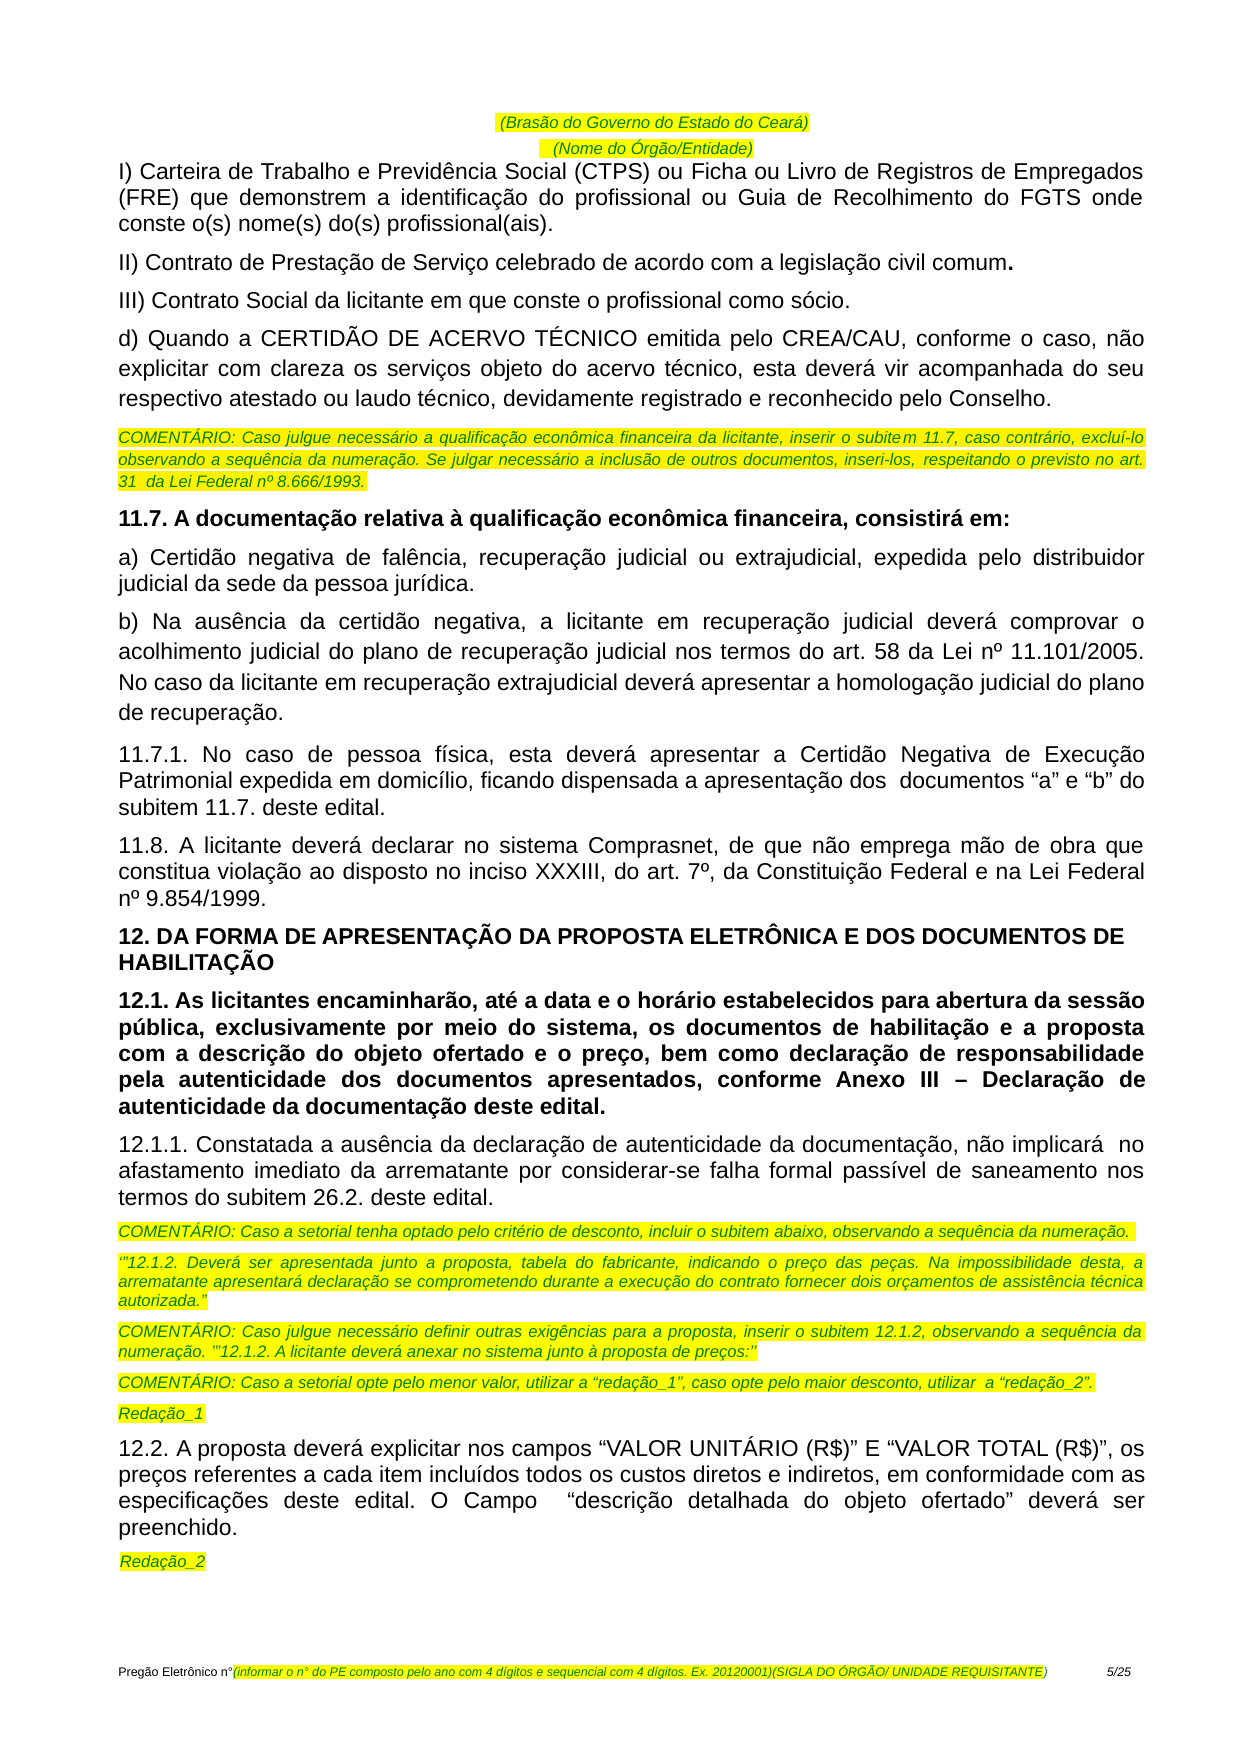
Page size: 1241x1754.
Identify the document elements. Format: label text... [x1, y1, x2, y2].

text Redação_1 [118, 1403, 1146, 1423]
text COMENTÁRIO: Caso julgue necessário a qualificação econômica financeira da licitante, inserir o subitem 11.7, caso contrário, excluí-lo observando a sequência da numeração. Se julgar necessário a inclusão de outros documentos, inseri-los, respeitando o previsto no art. 31 da Lei Federal nº 8.666/1993. [118, 427, 1146, 491]
text 11.7.1. No caso de pessoa física, esta deverá apresentar a Certidão Negativa de Execução Patrimonial expedida em domicílio, ficando dispensada a apresentação dos documentos “a” e “b” do subitem 11.7. deste edital. [118, 741, 1146, 820]
text I) Carteira de Trabalho e Previdência Social (CTPS) ou Ficha ou Livro de Registros de Empregados (FRE) que demonstrem a identificação do profissional ou Guia de Recolhimento do FGTS onde conste o(s) nome(s) do(s) profissional(ais). [118, 158, 1143, 237]
text 12.1. As licitantes encaminharão, até a data e o horário estabelecidos para abertura da sessão pública, exclusivamente por meio do sistema, os documentos de habilitação e a proposta com a descrição do objeto ofertado e o preço, bem como declaração de responsabilidade pela autenticidade dos documentos apresentados, conforme Anexo III – Declaração de autenticidade da documentação deste edital. [118, 987, 1146, 1119]
text 12. DA FORMA DE APRESENTAÇÃO DA PROPOSTA ELETRÔNICA E DOS DOCUMENTOS DE HABILITAÇÃO [118, 923, 1146, 975]
text COMENTÁRIO: Caso a setorial tenha optado pelo critério de desconto, incluir o subitem abaixo, observando a sequência da numeração. [118, 1222, 1146, 1241]
text COMENTÁRIO: Caso julgue necessário definir outras exigências para a proposta, inserir o subitem 12.1.2, observando a sequência da numeração. ’”12.1.2. A licitante deverá anexar no sistema junto à proposta de preços:’’ [118, 1322, 1146, 1361]
text ‘”12.1.2. Deverá ser apresentada junto a proposta, tabela do fabricante, indicando o preço das peças. Na impossibilidade desta, a arrematante apresentará declaração se comprometendo durante a execução do contrato fornecer dois orçamentos de assistência técnica autorizada.” [118, 1253, 1146, 1310]
text Redação_2 [119, 1552, 1147, 1571]
text COMENTÁRIO: Caso a setorial opte pelo menor valor, utilizar a “redação_1”, caso opte pelo maior desconto, utilizar a “redação_2”. [118, 1372, 1146, 1392]
text 11.7. A documentação relativa à qualificação econômica financeira, consistirá em: [118, 505, 1146, 532]
text d) Quando a CERTIDÃO DE ACERVO TÉCNICO emitida pelo CREA/CAU, conforme o caso, não explicitar com clareza os serviços objeto do acervo técnico, esta deverá vir acompanhada do seu respectivo atestado ou laudo técnico, devidamente registrado e reconhecido pelo Conselho. [118, 325, 1146, 412]
text a) Certidão negativa de falência, recuperação judicial ou extrajudicial, expedida pelo distribuidor judicial da sede da pessoa jurídica. [118, 543, 1146, 596]
text III) Contrato Social da licitante em que conste o profissional como sócio. [118, 287, 1146, 313]
text 11.8. A licitante deverá declarar no sistema Comprasnet, de que não emprega mão de obra que constitua violação ao disposto no inciso XXXIII, do art. 7º, da Constituição Federal e na Lei Federal nº 9.854/1999. [118, 832, 1146, 911]
text 12.1.1. Constatada a ausência da declaração de autenticidade da documentação, não implicará no afastamento imediato da arrematante por considerar-se falha formal passível de saneamento nos termos do subitem 26.2. deste edital. [118, 1131, 1146, 1210]
text II) Contrato de Prestação de Serviço celebrado de acordo com a legislação civil comum. [118, 248, 1146, 275]
text 12.2. A proposta deverá explicitar nos campos “VALOR UNITÁRIO (R$)” E “VALOR TOTAL (R$)”, os preços referentes a cada item incluídos todos os custos diretos e indiretos, em conformidade com as especificações deste edital. O Campo “descrição detalhada do objeto ofertado” deverá ser preenchido. [118, 1434, 1146, 1540]
text b) Na ausência da certidão negativa, a licitante em recuperação judicial deverá comprovar o acolhimento judicial do plano de recuperação judicial nos termos do art. 58 da Lei nº 11.101/2005. No caso da licitante em recuperação extrajudicial deverá apresentar a homologação judicial do plano de recuperação. [118, 608, 1146, 725]
